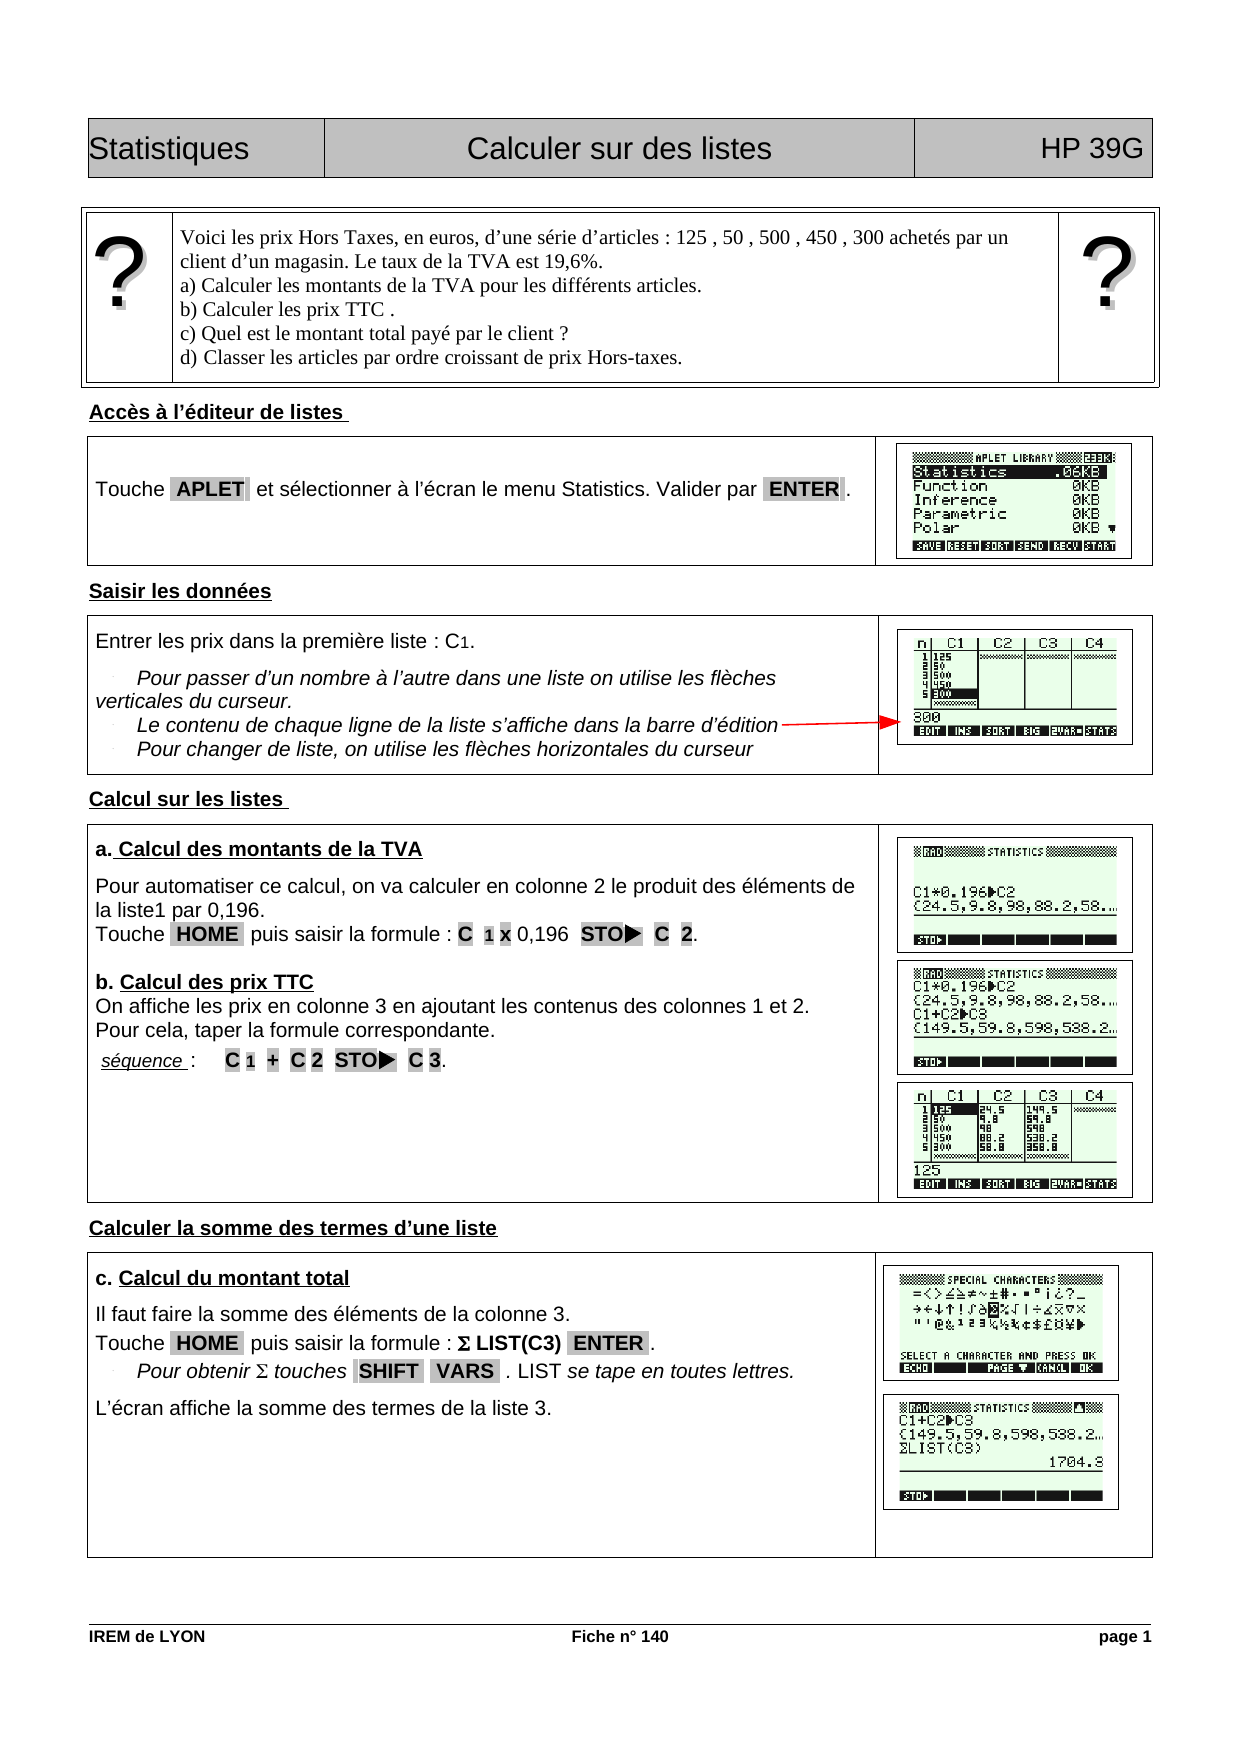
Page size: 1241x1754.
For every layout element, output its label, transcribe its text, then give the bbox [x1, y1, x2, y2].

table_header ? [1058, 208, 1156, 382]
table_header HP 39G [915, 119, 1152, 177]
subtitle Accès à l’éditeur de listes [89, 399, 1151, 423]
table_header [879, 825, 1152, 1202]
table_header Calculer sur des listes [325, 119, 914, 177]
table_header Voici les prix Hors Taxes, en euros, d’une série d’articles : 125 , 50 , 500 , 450 , 300 achetés par un client d’un magasin. Le taux de la TVA est 19,6%. a) Calculer les montants de la TVA pour les différents articles. b) Calculer les prix TTC . c) Quel est le montant total payé par le client ? d) Classer les articles par ordre croissant de prix Hors-taxes. [173, 213, 1058, 382]
table_header [876, 1253, 1152, 1557]
text Calcul sur les listes [89, 787, 1151, 811]
table_header [876, 437, 1152, 565]
table_header [879, 616, 1152, 774]
subtitle Saisir les données [89, 579, 1151, 603]
subtitle Calculer la somme des termes d’une liste [89, 1215, 1151, 1239]
table_header Entrer les prix dans la première liste : C1. Pour passer d’un nombre à l’autre dans une liste on utilise les flèches verticales du curseur. Le contenu de chaque ligne de la liste s’affiche dans la barre d’édition Pour changer de liste, on utilise les flèches horizontales du curseur [88, 616, 878, 774]
table_header Touche APLET et sélectionner à l’écran le menu Statistics. Valider par .ENTER.. [88, 437, 875, 565]
table_header c. Calcul du montant total Il faut faire la somme des éléments de la colonne 3. Touche .HOME. puis saisir la formule :  LIST(C3) .ENTER.. Pour obtenir  touches .SHIFT. .VARS. . LIST se tape en toutes lettres. L’écran affiche la somme des termes de la liste 3. [88, 1253, 875, 1557]
table_header Statistiques [89, 119, 324, 177]
table_header ? [84, 208, 172, 382]
table_header a. Calcul des montants de la TVA Pour automatiser ce calcul, on va calculer en colonne 2 le produit des éléments de la liste1 par 0,196. Touche .HOME. puis saisir la formule : C 1 x 0,196 STO C 2. b. Calcul des prix TTC On affiche les prix en colonne 3 en ajoutant les contenus des colonnes 1 et 2. Pour cela, taper la formule correspondante. séquence : C 1 + C 2 STO C 3. [88, 825, 878, 1202]
